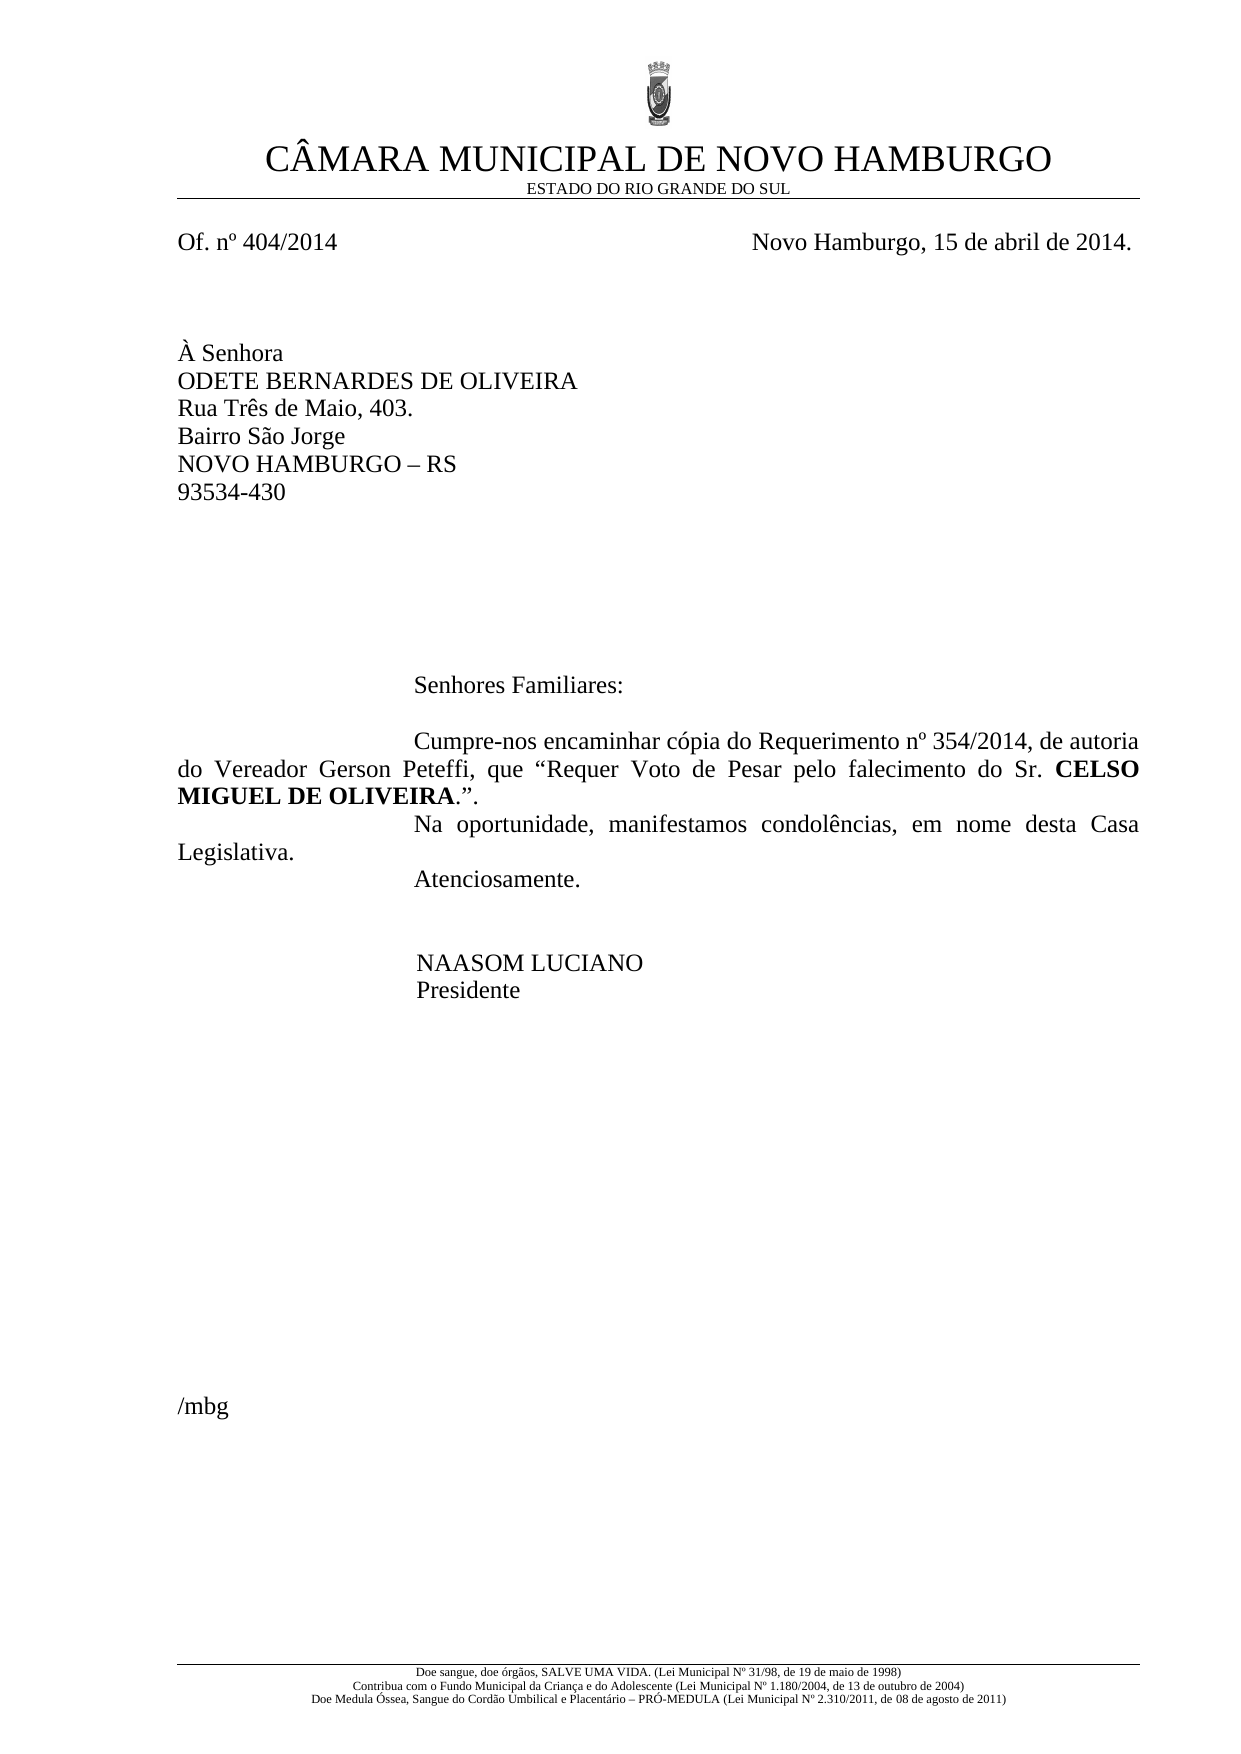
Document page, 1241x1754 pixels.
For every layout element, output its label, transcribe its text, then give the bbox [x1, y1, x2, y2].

text NAASOM LUCIANO [177, 949, 1140, 976]
text Cumpre-nos encaminhar cópia do Requerimento nº 354/2014, de autoria do Vereador Gerson Peteffi, que “Requer Voto de Pesar pelo falecimento do Sr. CELSO MIGUEL DE OLIVEIRA.”. [177, 727, 1140, 810]
text Atenciosamente. [177, 866, 1140, 893]
text Rua Três de Maio, 403. [177, 394, 1140, 422]
text Presidente [177, 976, 1140, 1004]
text /mbg [177, 1392, 1140, 1420]
text 93534-430 [177, 478, 1140, 505]
text NOVO HAMBURGO – RS [177, 450, 1140, 478]
text À Senhora [177, 339, 1140, 367]
text Senhores Familiares: [177, 672, 1140, 699]
text ODETE BERNARDES DE OLIVEIRA [177, 367, 1140, 394]
text Of. nº 404/2014 Novo Hamburgo, 15 de abril de 2014. [177, 228, 1140, 256]
text Na oportunidade, manifestamos condolências, em nome desta Casa Legislativa. [177, 810, 1140, 866]
text Bairro São Jorge [177, 422, 1140, 450]
